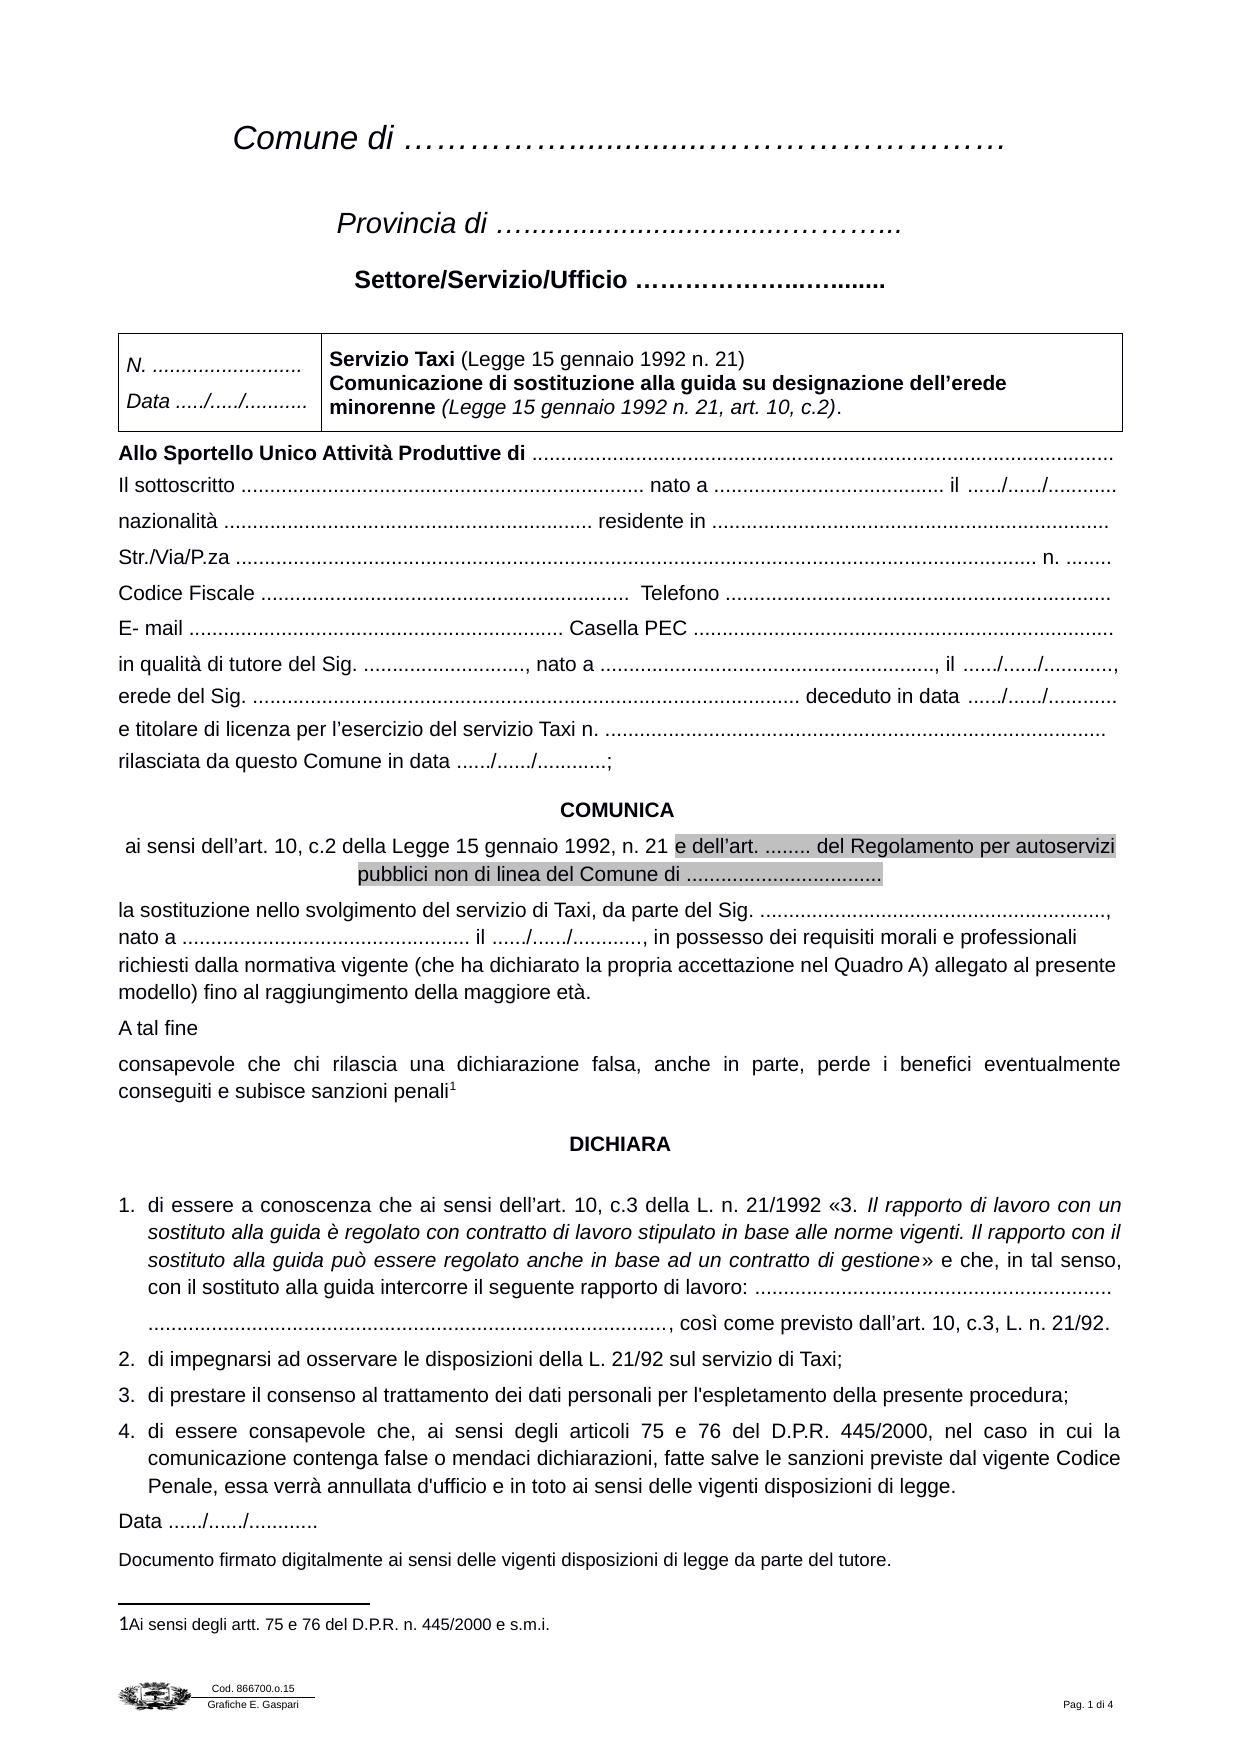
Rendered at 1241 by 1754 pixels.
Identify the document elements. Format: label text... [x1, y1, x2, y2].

text erede del Sig. ............................................................................................... deceduto in data ....../....../............ [118, 684, 1122, 708]
text nazionalità ................................................................ residente in ..................................................................... [118, 509, 1122, 533]
text E- mail ................................................................. Casella PEC ......................................................................... [118, 616, 1122, 640]
text la sostituzione nello svolgimento del servizio di Taxi, da parte del Sig. ............................................................, nato a .................................................. il ....../....../............, in possesso dei requisiti morali e professionali richiesti dalla normativa vigente (che ha dichiarato la propria accettazione nel Quadro A) allegato al presente modello) fino al raggiungimento della maggiore età. [118, 898, 1122, 1004]
text Settore/Servizio/Ufficio ………………...…........ [118, 265, 1122, 294]
text ai sensi dell’art. 10, c.2 della Legge 15 gennaio 1992, n. 21 e dell’art. ........ del Regolamento per autoservizi pubblici non di linea del Comune di .................................. [118, 834, 1122, 886]
text .........................................................................................., così come previsto dall’art. 10, c.3, L. n. 21/92. [148, 1311, 1122, 1335]
text Str./Via/P.za ........................................................................................................................................... n. ........ [118, 544, 1122, 568]
text Provincia di ….................................………... [118, 207, 1122, 240]
text in qualità di tutore del Sig. ............................, nato a .........................................................., il ....../....../............, [118, 652, 1122, 676]
subtitle di essere consapevole che, ai sensi degli articoli 75 e 76 del D.P.R. 445/2000, nel caso in cui la comunicazione contenga false o mendaci dichiarazioni, fatte salve le sanzioni previste dal vigente Codice Penale, essa verrà annullata d'ufficio e in toto ai sensi delle vigenti disposizioni di legge. [118, 1418, 1122, 1497]
text COMUNICA [118, 798, 1122, 822]
list di essere a conoscenza che ai sensi dell’art. 10, c.3 della L. n. 21/1992 «3. Il rapporto di lavoro con un sostituto alla guida è regolato con contratto di lavoro stipulato in base alle norme vigenti. Il rapporto con il sostituto alla guida può essere regolato anche in base ad un contratto di gestione» e che, in tal senso, con il sostituto alla guida intercorre il seguente rapporto di lavoro: .............................................................. [118, 1193, 1122, 1299]
text Ai sensi degli artt. 75 e 76 del D.P.R. n. 445/2000 e s.m.i. [118, 1610, 1122, 1636]
text Comune di ……………...............……………………… [118, 118, 1122, 157]
text Allo Sportello Unico Attività Produttive di ..................................................................................................... [118, 441, 1122, 464]
text rilasciata da questo Comune in data ....../....../............; [118, 749, 1122, 773]
text Data ....../....../............ [118, 1509, 1122, 1533]
table_header Servizio Taxi (Legge 15 gennaio 1992 n. 21) Comunicazione di sostituzione alla guida su designazione dell’erede minorenne (Legge 15 gennaio 1992 n. 21, art. 10, c.2). [322, 334, 1122, 431]
subtitle DICHIARA [118, 1132, 1122, 1156]
text A tal fine [118, 1016, 1122, 1040]
text Il sottoscritto ...................................................................... nato a ........................................ il ....../....../............ [118, 473, 1122, 497]
text Codice Fiscale ................................................................ Telefono ................................................................... [118, 580, 1122, 604]
list di impegnarsi ad osservare le disposizioni della L. 21/92 sul servizio di Taxi; [118, 1347, 1122, 1371]
subtitle di prestare il consenso al trattamento dei dati personali per l'espletamento della presente procedura; [118, 1383, 1122, 1407]
text e titolare di licenza per l’esercizio del servizio Taxi n. ....................................................................................... [118, 717, 1122, 741]
text Documento firmato digitalmente ai sensi delle vigenti disposizioni di legge da parte del tutore. [118, 1549, 1122, 1570]
table_header N. .......................... Data ...../...../........... [119, 334, 321, 431]
text consapevole che chi rilascia una dichiarazione falsa, anche in parte, perde i benefici eventualmente conseguiti e subisce sanzioni penali [118, 1052, 1122, 1103]
